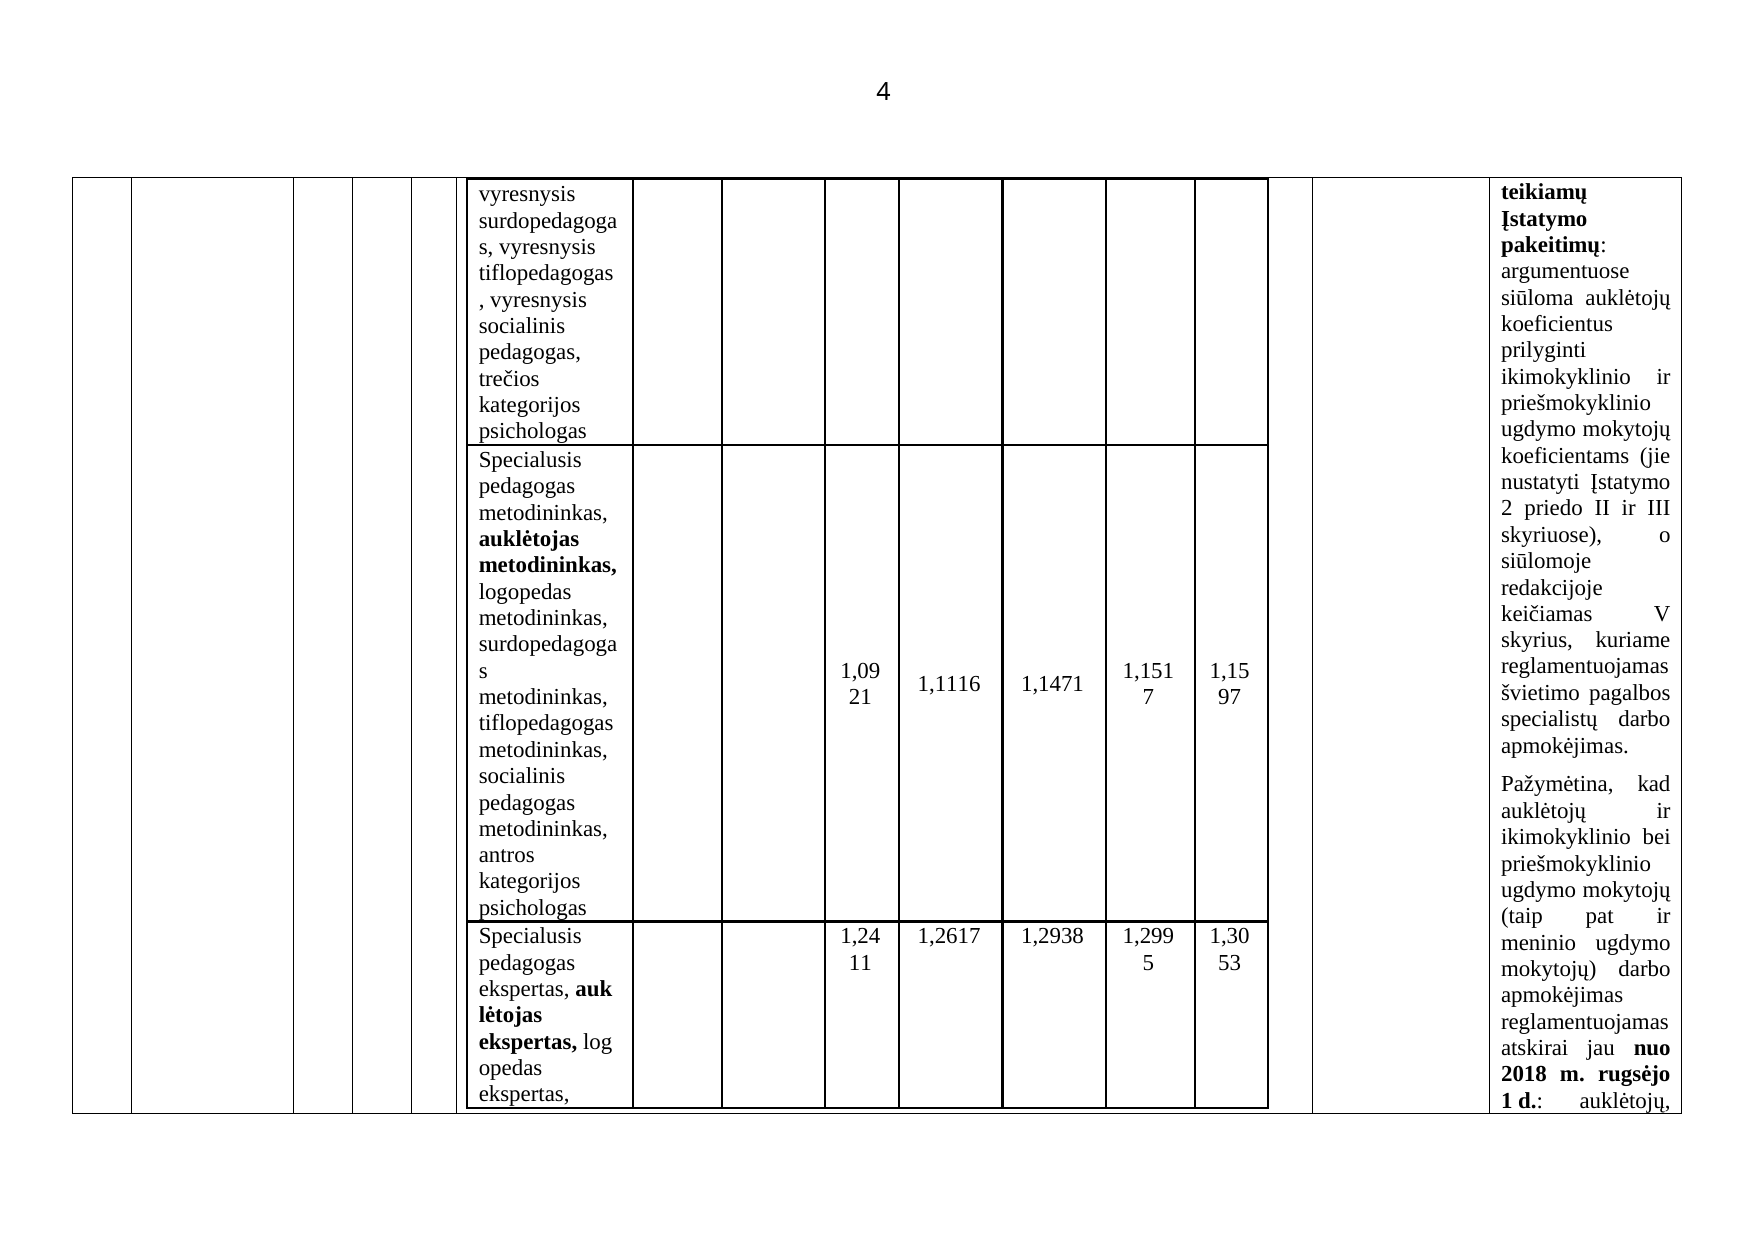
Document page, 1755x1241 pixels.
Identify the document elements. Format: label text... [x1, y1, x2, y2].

table_cell 1,3053 [1196, 923, 1267, 1107]
table_cell [73, 178, 131, 1113]
table_cell 1,1116 [900, 446, 1001, 920]
table_cell 1,2938 [1004, 923, 1105, 1107]
table_cell [826, 180, 898, 444]
table_cell teikiamų Įstatymo pakeitimų: argumentuose siūloma auklėtojų koeficientus prilyginti ikimokyklinio ir priešmokyklinio ugdymo mokytojų koeficientams (jie nustatyti Įstatymo 2 priedo II ir III skyriuose), o siūlomoje redakcijoje keičiamas V skyrius, kuriame reglamentuojamas švietimo pagalbos specialistų darbo apmokėjimas. Pažymėtina, kad auklėtojų ir ikimokyklinio bei priešmokyklinio ugdymo mokytojų (taip pat ir meninio ugdymo mokytojų) darbo apmokėjimas reglamentuojamas atskirai jau nuo 2018 m. rugsėjo 1 d.: auklėtojų, [1490, 178, 1681, 1113]
table_cell vyresnysis surdopedagogas, vyresnysis tiflopedagogas, vyresnysis socialinis pedagogas, trečios kategorijos psichologas [468, 180, 632, 444]
table_cell [412, 178, 456, 1113]
table_cell [132, 178, 293, 1113]
table_cell [353, 178, 411, 1113]
table_cell [634, 180, 721, 444]
table_cell [294, 178, 352, 1113]
table_cell [1196, 180, 1267, 444]
table_cell [1004, 180, 1105, 444]
table_cell [1313, 178, 1489, 1113]
table_cell Specialusis pedagogas metodininkas, auklėtojas metodininkas, logopedas metodininkas, surdopedagogas metodininkas, tiflopedagogas metodininkas, socialinis pedagogas metodininkas, antros kategorijos psichologas [468, 446, 632, 920]
table_cell [723, 446, 824, 920]
table_cell [634, 446, 721, 920]
table_cell 1,0921 [826, 446, 898, 920]
table_cell [634, 923, 721, 1107]
table_cell [457, 178, 1312, 1113]
table_cell [1107, 180, 1194, 444]
table_cell Specialusis pedagogas ekspertas, auklėtojas ekspertas, logopedas ekspertas, [468, 923, 632, 1107]
table_cell [900, 180, 1001, 444]
table_cell [723, 923, 824, 1107]
table_cell [723, 180, 824, 444]
table_cell 1,2411 [826, 923, 898, 1107]
table_cell 1,2995 [1107, 923, 1194, 1107]
table_cell 1,1517 [1107, 446, 1194, 920]
table_cell 1,1597 [1196, 446, 1267, 920]
table_cell 1,1471 [1004, 446, 1105, 920]
table_cell 1,2617 [900, 923, 1001, 1107]
